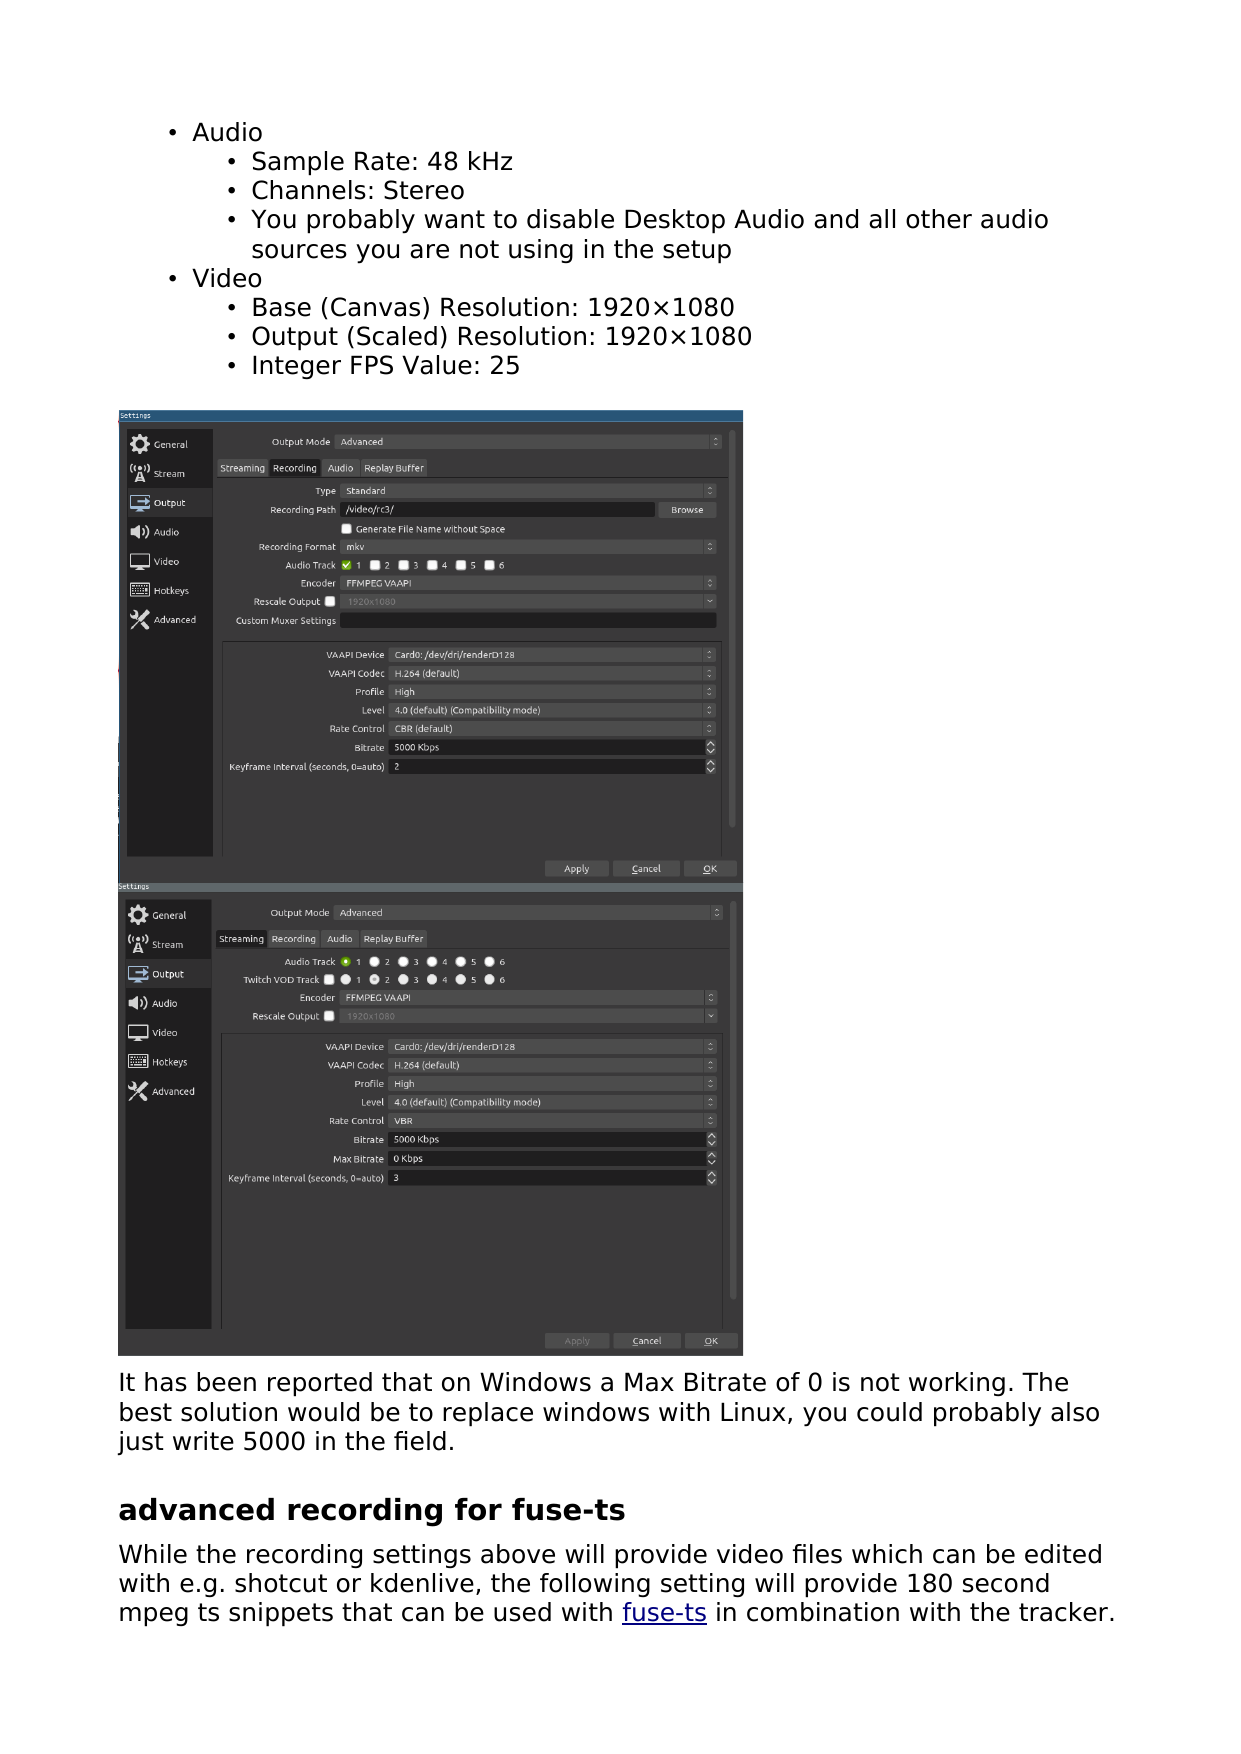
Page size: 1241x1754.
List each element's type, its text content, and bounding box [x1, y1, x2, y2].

list Integer FPS Value: 25 [236, 351, 1122, 381]
list Channels: Stereo [236, 176, 1122, 206]
list Audio [177, 118, 1122, 147]
list You probably want to disable Desktop Audio and all other audio sources you are not using in the setup [236, 206, 1122, 264]
list Output (Scaled) Resolution: 1920×1080 [236, 322, 1122, 351]
text It has been reported that on Windows a Max Bitrate of 0 is not working. The best solution would be to replace windows with Linux, you could probably also just write 5000 in the field. [118, 1368, 1122, 1456]
list Sample Rate: 48 kHz [236, 147, 1122, 176]
list Base (Canvas) Resolution: 1920×1080 [236, 293, 1122, 322]
subtitle advanced recording for fuse-ts [118, 1493, 1122, 1527]
list Video [177, 264, 1122, 293]
text While the recording settings above will provide video files which can be edited with e.g. shotcut or kdenlive, the following setting will provide 180 second mpeg ts snippets that can be used with fuse-ts in combination with the tracker. [118, 1540, 1122, 1627]
picture [118, 410, 744, 1356]
